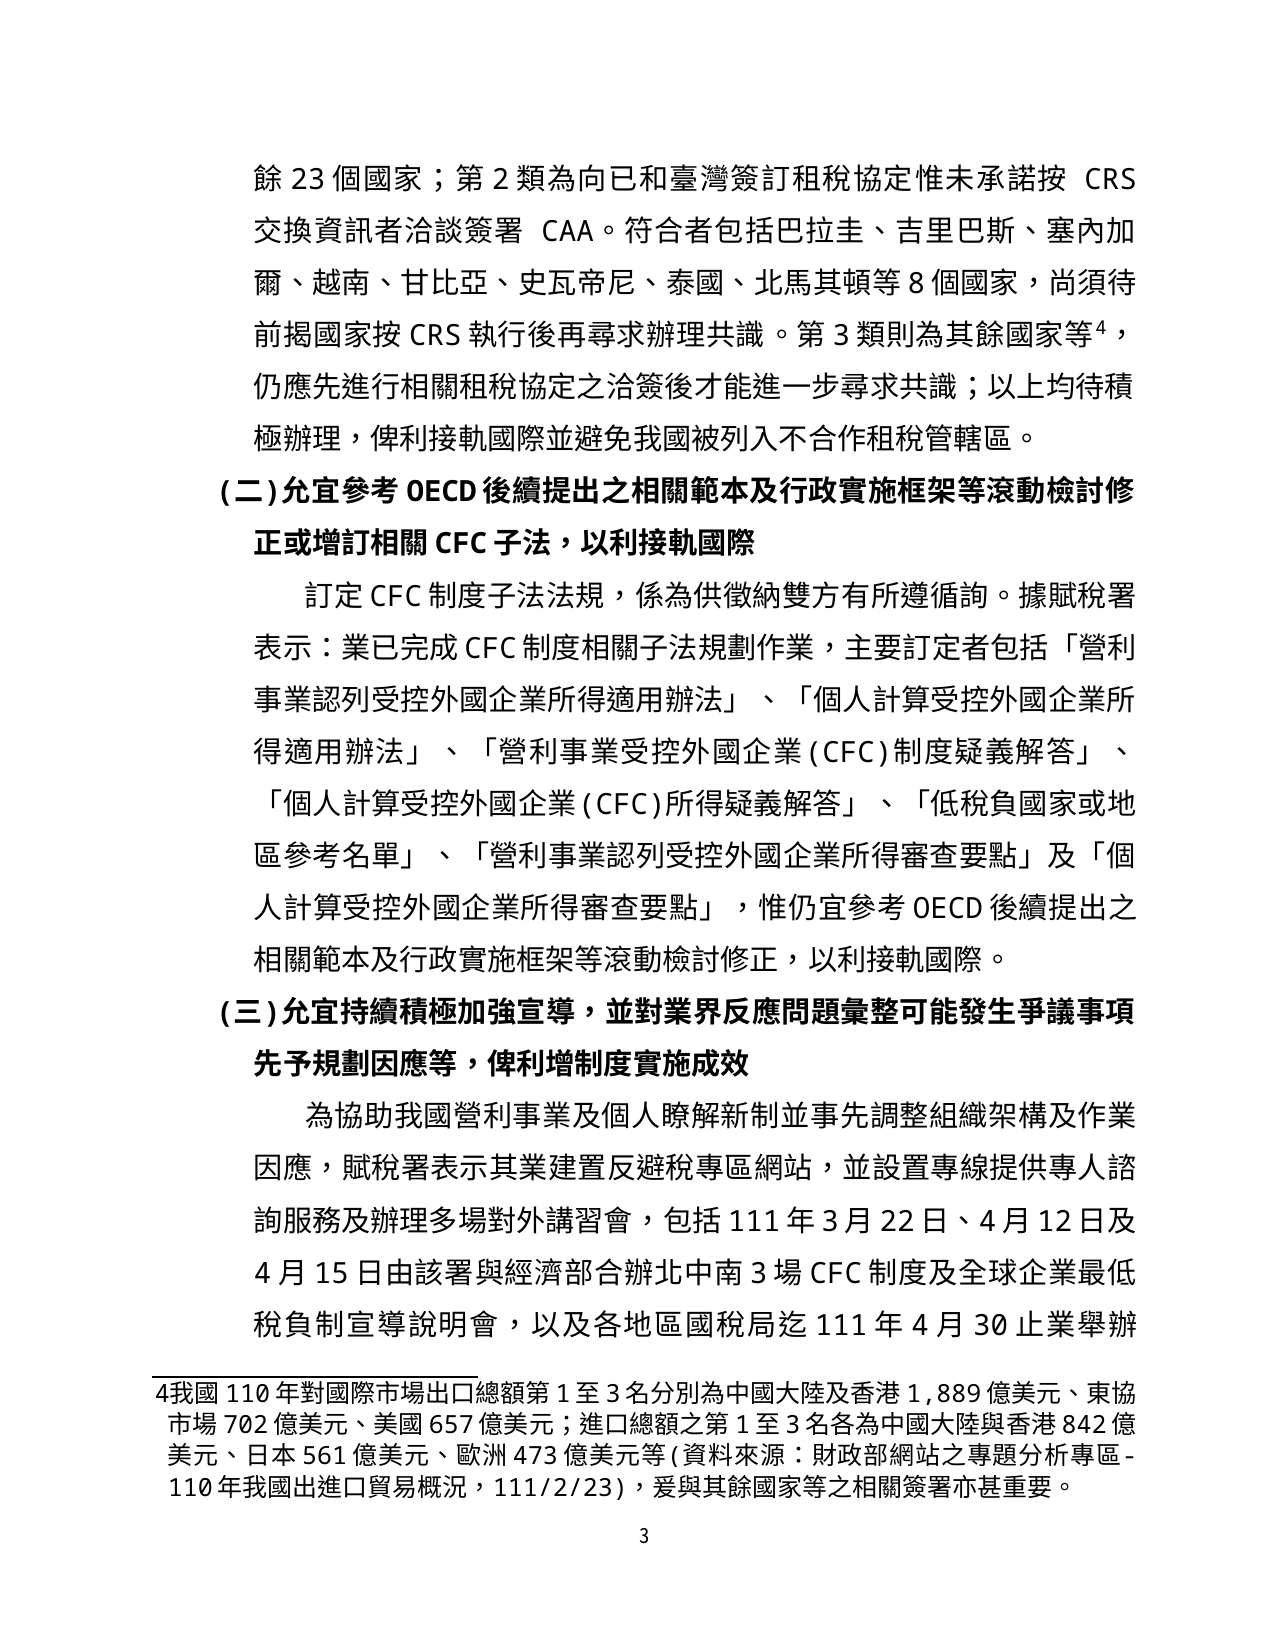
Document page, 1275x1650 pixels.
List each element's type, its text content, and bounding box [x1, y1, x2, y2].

text (三)允宜持續積極加強宣導，並對業界反應問題彙整可能發生爭議事項先予規劃因應等，俾利增制度實施成效 [216, 981, 1137, 1085]
text 訂定CFC制度子法法規，係為供徵納雙方有所遵循詢。據賦稅署表示：業已完成CFC制度相關子法規劃作業，主要訂定者包括「營利事業認列受控外國企業所得適用辦法」、「個人計算受控外國企業所得適用辦法」、「營利事業受控外國企業(CFC)制度疑義解答」、「個人計算受控外國企業(CFC)所得疑義解答」、「低稅負國家或地區參考名單」、「營利事業認列受控外國企業所得審查要點」及「個人計算受控外國企業所得審查要點」，惟仍宜參考OECD後續提出之相關範本及行政實施框架等滾動檢討修正，以利接軌國際。 [216, 564, 1137, 981]
text (二)允宜參考OECD後續提出之相關範本及行政實施框架等滾動檢討修正或增訂相關CFC子法，以利接軌國際 [216, 460, 1137, 564]
text 鑑於我國未能加入OECD 主導下 CRS 多邊協議，爰宜積極與外國政府或國際組織洽簽相關(稅務用途資訊交換及相互提供其他稅務協助等)雙邊或多邊協議，以利稅收及稅政。有關洽簽主要可分3類，第1類為向已和臺灣簽訂租稅協定且已承諾按 CRS 自動交換資訊者洽談簽署 CAA。符合者包括新加坡、印尼、南非、澳大利亞、紐西蘭、馬來西亞、荷蘭、英國、瑞典、比利時、丹麥、以色列、法國、印度、斯洛伐克、瑞士、德國、盧森堡、奧地利、義大利、日本、加拿大、波蘭、捷克、沙烏阿拉伯、匈牙利等26個國家，目前已有共識者為日本、澳大利亞及英國3個國家，尚待積極尋求共識者則為其餘23個國家；第2類為向已和臺灣簽訂租稅協定惟未承諾按 CRS 交換資訊者洽談簽署 CAA。符合者包括巴拉圭、吉里巴斯、塞內加爾、越南、甘比亞、史瓦帝尼、泰國、北馬其頓等8個國家，尚須待前揭國家按CRS執行後再尋求辦理共識。第3類則為其餘國家等，仍應先進行相關租稅協定之洽簽後才能進一步尋求共識；以上均待積極辦理，俾利接軌國際並避免我國被列入不合作租稅管轄區。 [216, 148, 1137, 460]
text 為協助我國營利事業及個人瞭解新制並事先調整組織架構及作業因應，賦稅署表示其業建置反避稅專區網站，並設置專線提供專人諮詢服務及辦理多場對外講習會，包括111年3月22日、4月12日及4月15日由該署與經濟部合辦北中南3場CFC制度及全球企業最低稅負制宣導說明會，以及各地區國稅局迄111年4月30止業舉辦 [216, 1085, 1137, 1346]
